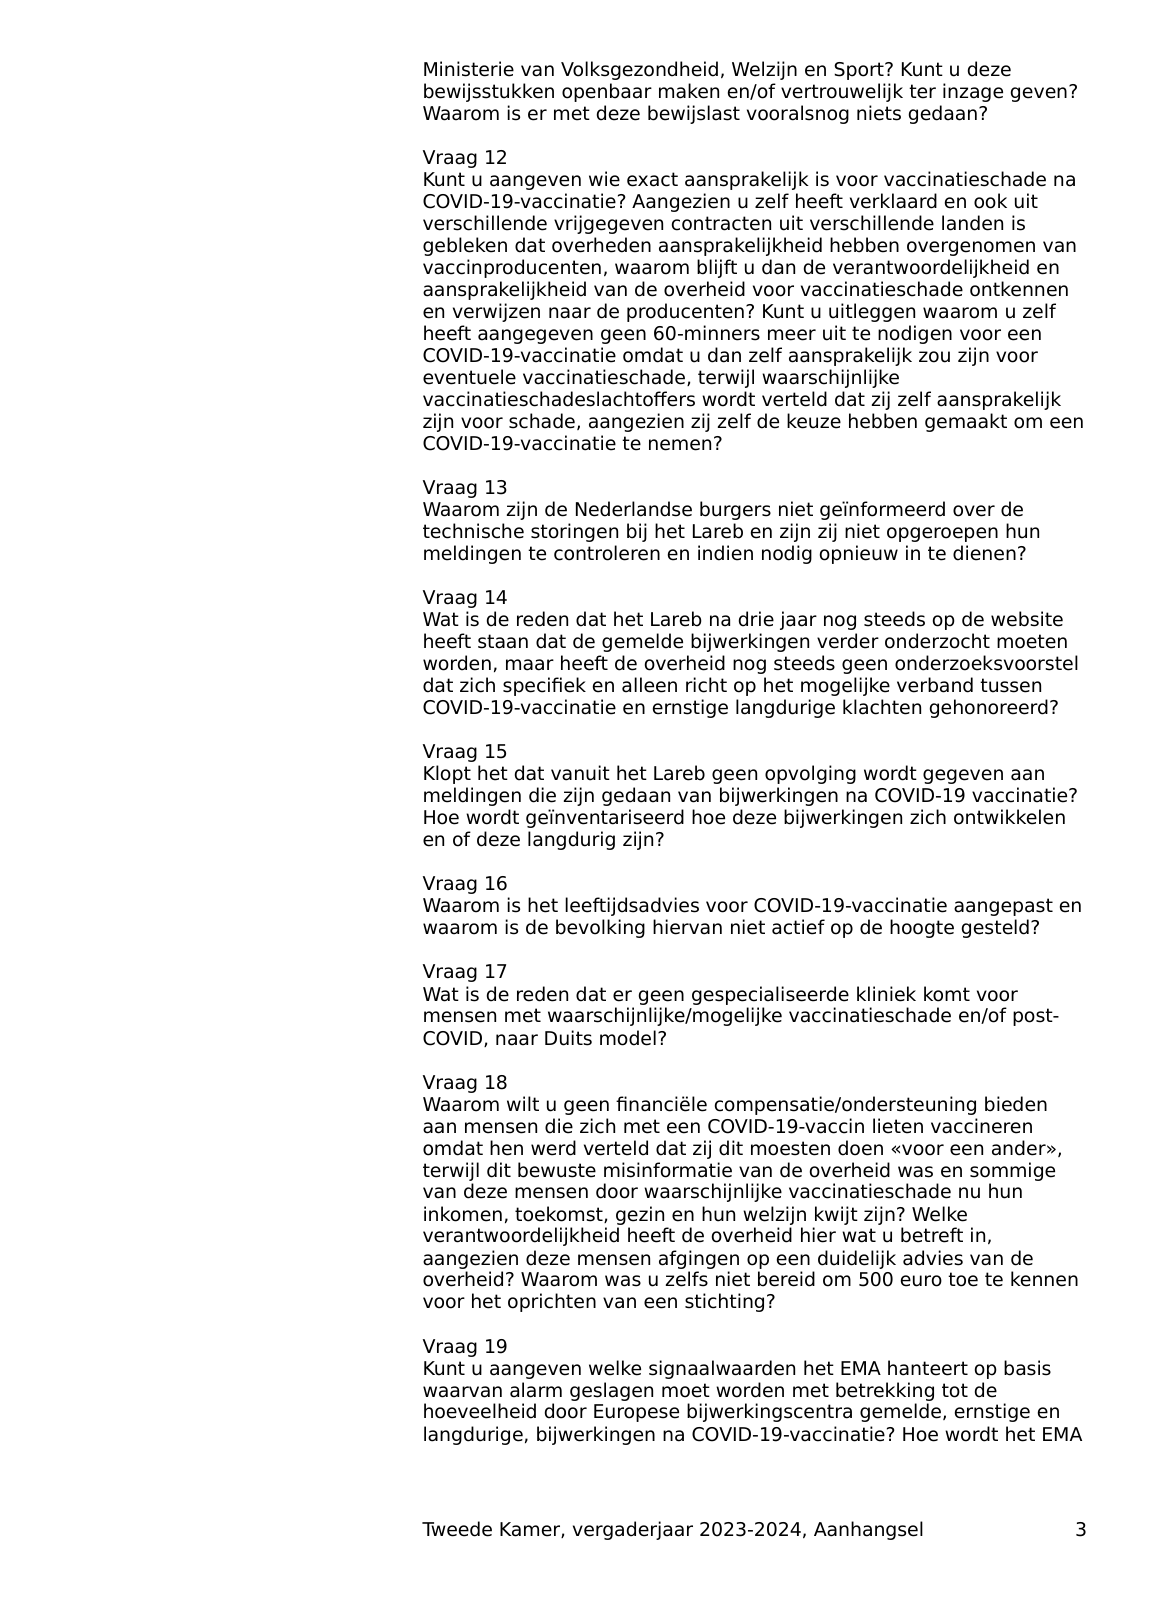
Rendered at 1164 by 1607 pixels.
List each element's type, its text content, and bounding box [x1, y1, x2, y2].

text Waarom zijn de Nederlandse burgers niet geïnformeerd over de technische storingen bij het Lareb en zijn zij niet opgeroepen hun meldingen te controleren en indien nodig opnieuw in te dienen? [422, 499, 1087, 565]
text Wat is de reden dat het Lareb na drie jaar nog steeds op de website heeft staan dat de gemelde bijwerkingen verder onderzocht moeten worden, maar heeft de overheid nog steeds geen onderzoeksvoorstel dat zich specifiek en alleen richt op het mogelijke verband tussen COVID-19-vaccinatie en ernstige langdurige klachten gehonoreerd? [422, 609, 1087, 719]
text Ministerie van Volksgezondheid, Welzijn en Sport? Kunt u deze bewijsstukken openbaar maken en/of vertrouwelijk ter inzage geven? Waarom is er met deze bewijslast vooralsnog niets gedaan? [422, 59, 1087, 125]
text Vraag 16 [422, 873, 1087, 895]
text Vraag 15 [422, 741, 1087, 763]
text Vraag 13 [422, 477, 1087, 499]
text Waarom wilt u geen financiële compensatie/ondersteuning bieden aan mensen die zich met een COVID-19-vaccin lieten vaccineren omdat hen werd verteld dat zij dit moesten doen «voor een ander», terwijl dit bewuste misinformatie van de overheid was en sommige van deze mensen door waarschijnlijke vaccinatieschade nu hun inkomen, toekomst, gezin en hun welzijn kwijt zijn? Welke verantwoordelijkheid heeft de overheid hier wat u betreft in, aangezien deze mensen afgingen op een duidelijk advies van de overheid? Waarom was u zelfs niet bereid om 500 euro toe te kennen voor het oprichten van een stichting? [422, 1093, 1087, 1313]
text Vraag 19 [422, 1336, 1087, 1357]
text Kunt u aangeven wie exact aansprakelijk is voor vaccinatieschade na COVID-19-vaccinatie? Aangezien u zelf heeft verklaard en ook uit verschillende vrijgegeven contracten uit verschillende landen is gebleken dat overheden aansprakelijkheid hebben overgenomen van vaccinproducenten, waarom blijft u dan de verantwoordelijkheid en aansprakelijkheid van de overheid voor vaccinatieschade ontkennen en verwijzen naar de producenten? Kunt u uitleggen waarom u zelf heeft aangegeven geen 60-minners meer uit te nodigen voor een COVID-19-vaccinatie omdat u dan zelf aansprakelijk zou zijn voor eventuele vaccinatieschade, terwijl waarschijnlijke vaccinatieschadeslachtoffers wordt verteld dat zij zelf aansprakelijk zijn voor schade, aangezien zij zelf de keuze hebben gemaakt om een COVID-19-vaccinatie te nemen? [422, 169, 1087, 455]
text Wat is de reden dat er geen gespecialiseerde kliniek komt voor mensen met waarschijnlijke/mogelijke vaccinatieschade en/of post-COVID, naar Duits model? [422, 983, 1087, 1049]
text Vraag 18 [422, 1072, 1087, 1093]
text Klopt het dat vanuit het Lareb geen opvolging wordt gegeven aan meldingen die zijn gedaan van bijwerkingen na COVID-19 vaccinatie? Hoe wordt geïnventariseerd hoe deze bijwerkingen zich ontwikkelen en of deze langdurig zijn? [422, 763, 1087, 851]
text Vraag 12 [422, 147, 1087, 169]
text Waarom is het leeftijdsadvies voor COVID-19-vaccinatie aangepast en waarom is de bevolking hiervan niet actief op de hoogte gesteld? [422, 895, 1087, 939]
text Vraag 14 [422, 587, 1087, 609]
text Vraag 17 [422, 961, 1087, 983]
text Kunt u aangeven welke signaalwaarden het EMA hanteert op basis waarvan alarm geslagen moet worden met betrekking tot de hoeveelheid door Europese bijwerkingscentra gemelde, ernstige en langdurige, bijwerkingen na COVID-19-vaccinatie? Hoe wordt het EMA [422, 1357, 1087, 1445]
